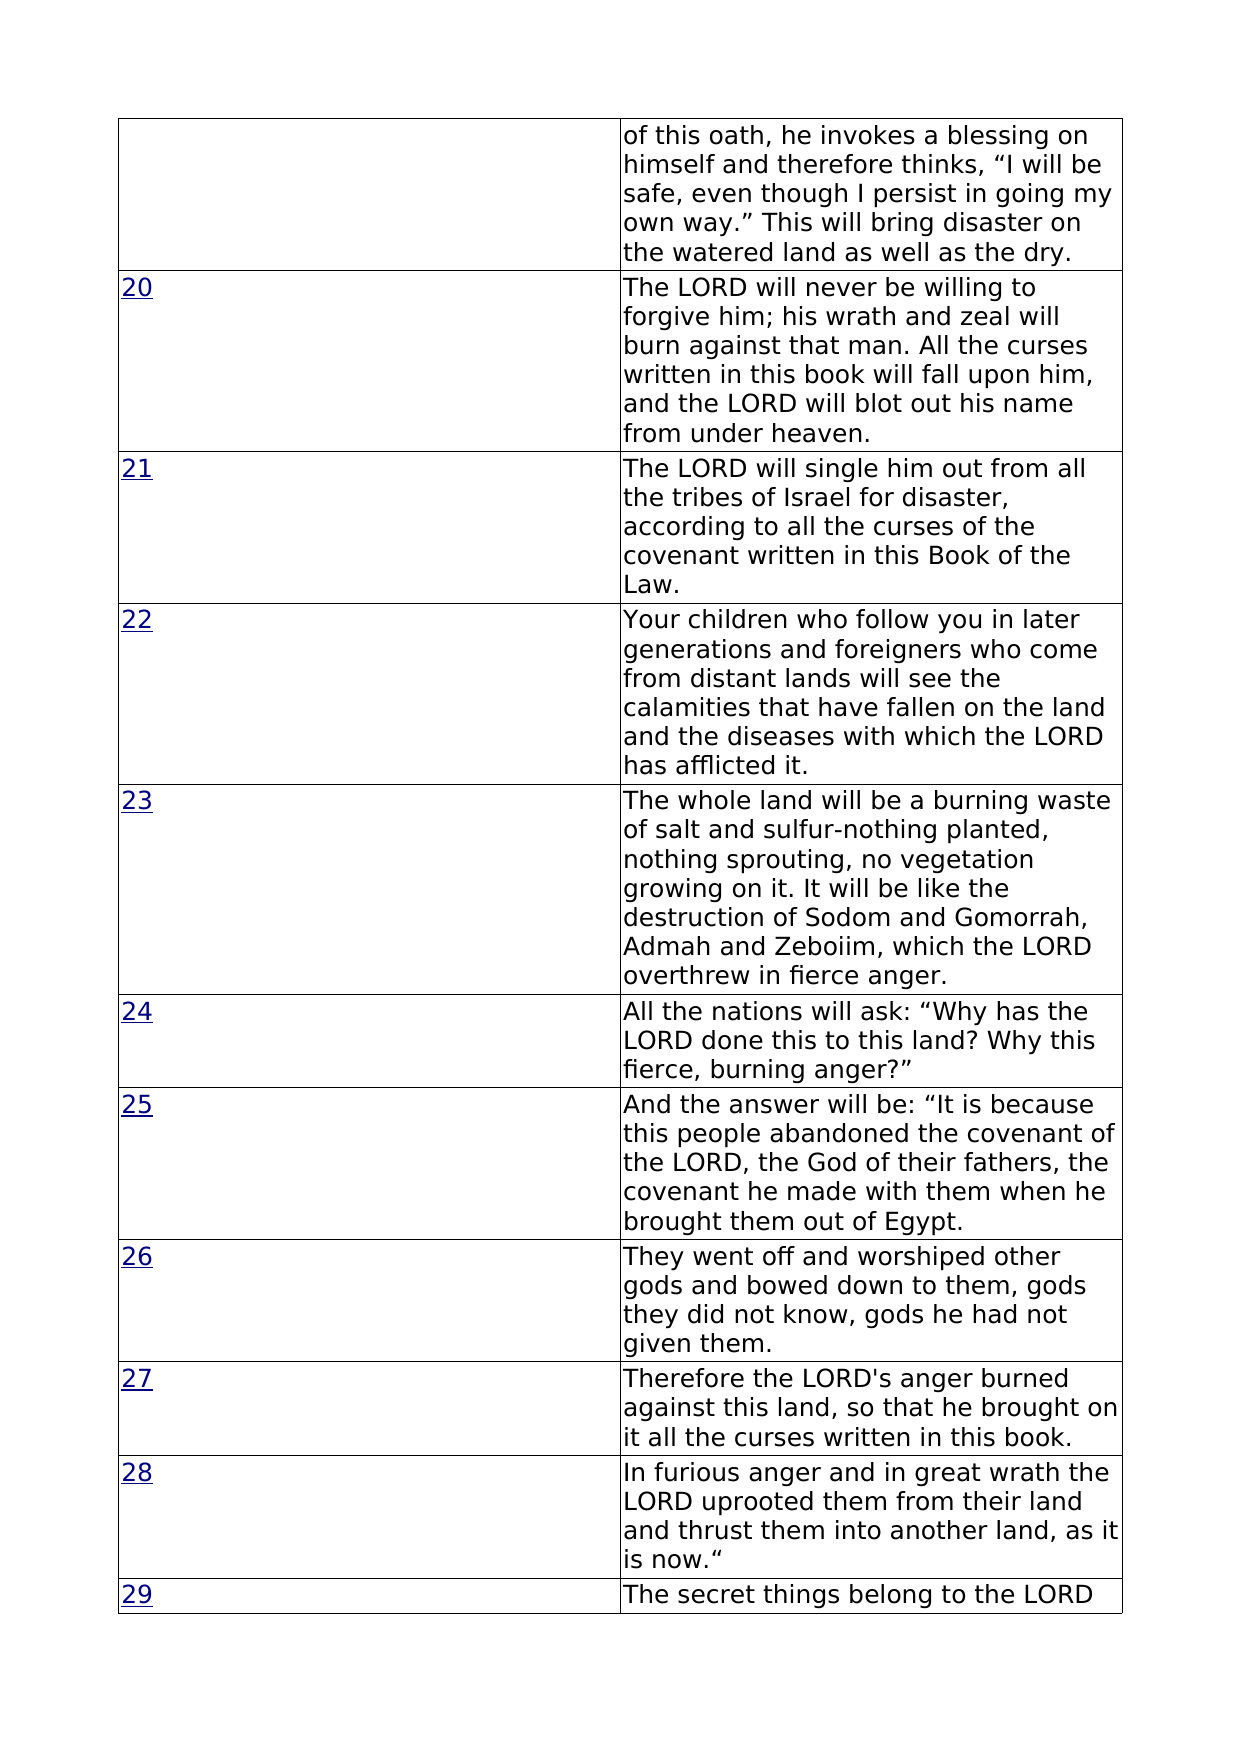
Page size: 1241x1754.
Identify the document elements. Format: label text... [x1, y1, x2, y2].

table_cell The LORD will single him out from all the tribes of Israel for disaster, according to all the curses of the covenant written in this Book of the Law. [621, 452, 1122, 603]
table_cell 25 [119, 1088, 620, 1239]
table_cell 24 [119, 995, 620, 1087]
table_cell In furious anger and in great wrath the LORD uprooted them from their land and thrust them into another land, as it is now.“ [621, 1456, 1122, 1577]
table_cell 26 [119, 1240, 620, 1361]
table_cell The secret things belong to the LORD [621, 1579, 1122, 1613]
table_cell 28 [119, 1456, 620, 1577]
table_cell The whole land will be a burning waste of salt and sulfur-nothing planted, nothing sprouting, no vegetation growing on it. It will be like the destruction of Sodom and Gomorrah, Admah and Zeboiim, which the LORD overthrew in fierce anger. [621, 785, 1122, 994]
table_cell All the nations will ask: “Why has the LORD done this to this land? Why this fierce, burning anger?” [621, 995, 1122, 1087]
table_cell The LORD will never be willing to forgive him; his wrath and zeal will burn against that man. All the curses written in this book will fall upon him, and the LORD will blot out his name from under heaven. [621, 271, 1122, 451]
table_cell And the answer will be: “It is because this people abandoned the covenant of the LORD, the God of their fathers, the covenant he made with them when he brought them out of Egypt. [621, 1088, 1122, 1239]
table_cell 27 [119, 1362, 620, 1455]
table_cell 21 [119, 452, 620, 603]
table_cell [119, 119, 620, 270]
table_cell 20 [119, 271, 620, 451]
table_cell Your children who follow you in later generations and foreigners who come from distant lands will see the calamities that have fallen on the land and the diseases with which the LORD has afflicted it. [621, 604, 1122, 783]
table_cell 29 [119, 1579, 620, 1613]
table_cell of this oath, he invokes a blessing on himself and therefore thinks, “I will be safe, even though I persist in going my own way.” This will bring disaster on the watered land as well as the dry. [621, 119, 1122, 270]
table_cell Therefore the LORD's anger burned against this land, so that he brought on it all the curses written in this book. [621, 1362, 1122, 1455]
table_cell They went off and worshiped other gods and bowed down to them, gods they did not know, gods he had not given them. [621, 1240, 1122, 1361]
table_cell 23 [119, 785, 620, 994]
table_cell 22 [119, 604, 620, 783]
